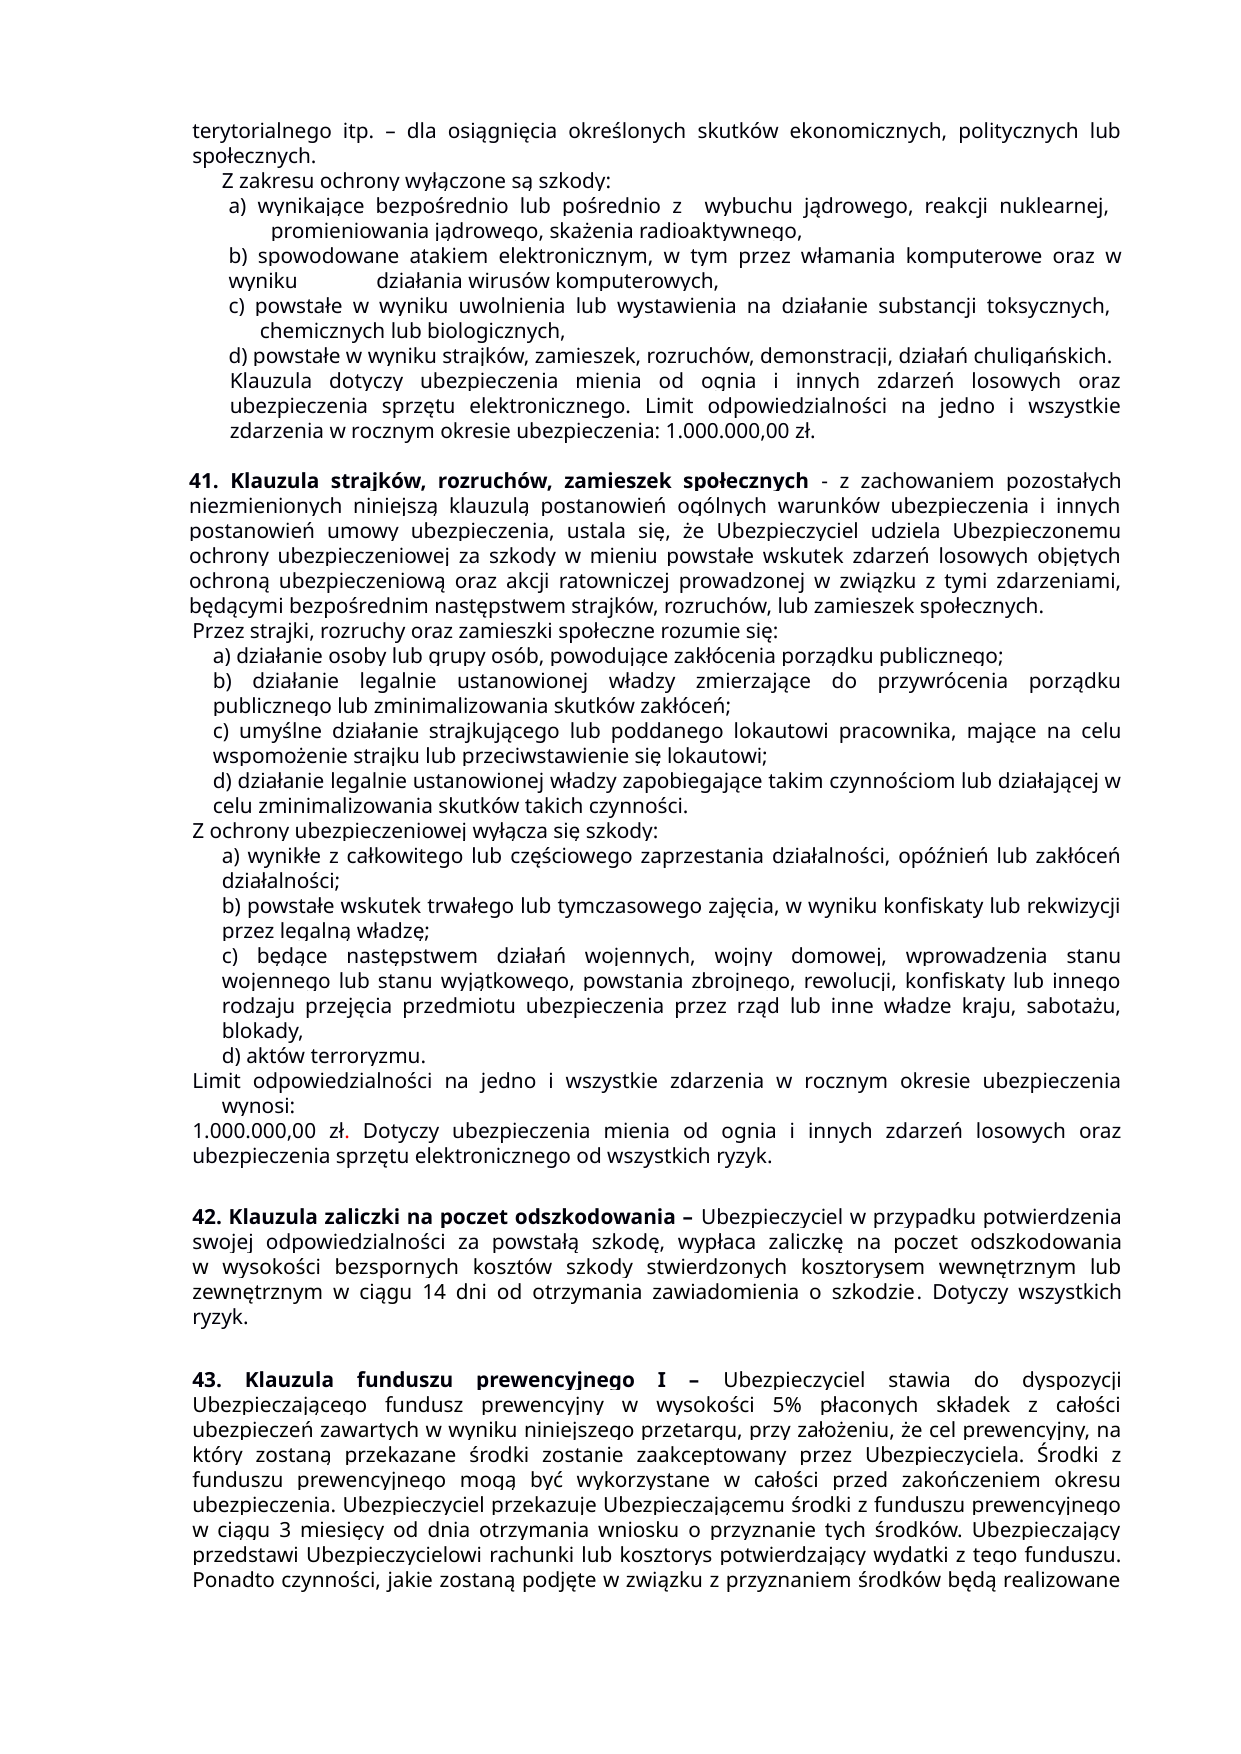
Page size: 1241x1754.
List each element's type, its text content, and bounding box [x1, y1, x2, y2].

list a) wynikające bezpośrednio lub pośrednio z wybuchu jądrowego, reakcji nuklearnej, promieniowania jądrowego, skażenia radioaktywnego, [228, 193, 1122, 243]
list terytorialnego itp. – dla osiągnięcia określonych skutków ekonomicznych, politycznych lub społecznych. [192, 118, 1122, 168]
list b) spowodowane atakiem elektronicznym, w tym przez włamania komputerowe oraz w wyniku działania wirusów komputerowych, [228, 243, 1122, 293]
list b) powstałe wskutek trwałego lub tymczasowego zajęcia, w wyniku konfiskaty lub rekwizycji przez legalną władzę; [192, 893, 1122, 943]
text 1.000.000,00 zł. Dotyczy ubezpieczenia mienia od ognia i innych zdarzeń losowych oraz ubezpieczenia sprzętu elektronicznego od wszystkich ryzyk. [192, 1118, 1122, 1168]
list 43. Klauzula funduszu prewencyjnego I – Ubezpieczyciel stawia do dyspozycji Ubezpieczającego fundusz prewencyjny w wysokości 5% płaconych składek z całości ubezpieczeń zawartych w wyniku niniejszego przetargu, przy założeniu, że cel prewencyjny, na który zostaną przekazane środki zostanie zaakceptowany przez Ubezpieczyciela. Środki z funduszu prewencyjnego mogą być wykorzystane w całości przed zakończeniem okresu ubezpieczenia. Ubezpieczyciel przekazuje Ubezpieczającemu środki z funduszu prewencyjnego w ciągu 3 miesięcy od dnia otrzymania wniosku o przyznanie tych środków. Ubezpieczający przedstawi Ubezpieczycielowi rachunki lub kosztorys potwierdzający wydatki z tego funduszu. Ponadto czynności, jakie zostaną podjęte w związku z przyznaniem środków będą realizowane [192, 1367, 1122, 1592]
text Przez strajki, rozruchy oraz zamieszki społeczne rozumie się: [192, 618, 1122, 643]
list c) będące następstwem działań wojennych, wojny domowej, wprowadzenia stanu wojennego lub stanu wyjątkowego, powstania zbrojnego, rewolucji, konfiskaty lub innego rodzaju przejęcia przedmiotu ubezpieczenia przez rząd lub inne władze kraju, sabotażu, blokady, [192, 943, 1122, 1043]
list d) aktów terroryzmu. [192, 1043, 1122, 1068]
list a) działanie osoby lub grupy osób, powodujące zakłócenia porządku publicznego; [189, 643, 1122, 668]
list b) działanie legalnie ustanowionej władzy zmierzające do przywrócenia porządku publicznego lub zminimalizowania skutków zakłóceń; [189, 668, 1122, 718]
list d) powstałe w wyniku strajków, zamieszek, rozruchów, demonstracji, działań chuligańskich. [228, 343, 1122, 368]
list c) umyślne działanie strajkującego lub poddanego lokautowi pracownika, mające na celu wspomożenie strajku lub przeciwstawienie się lokautowi; [189, 718, 1122, 768]
list 41. Klauzula strajków, rozruchów, zamieszek społecznych - z zachowaniem pozostałych niezmienionych niniejszą klauzulą postanowień ogólnych warunków ubezpieczenia i innych postanowień umowy ubezpieczenia, ustala się, że Ubezpieczyciel udziela Ubezpieczonemu ochrony ubezpieczeniowej za szkody w mieniu powstałe wskutek zdarzeń losowych objętych ochroną ubezpieczeniową oraz akcji ratowniczej prowadzonej w związku z tymi zdarzeniami, będącymi bezpośrednim następstwem strajków, rozruchów, lub zamieszek społecznych. [189, 468, 1122, 618]
text Klauzula dotyczy ubezpieczenia mienia od ognia i innych zdarzeń losowych oraz ubezpieczenia sprzętu elektronicznego. Limit odpowiedzialności na jedno i wszystkie zdarzenia w rocznym okresie ubezpieczenia: 1.000.000,00 zł. [229, 368, 1122, 443]
list a) wynikłe z całkowitego lub częściowego zaprzestania działalności, opóźnień lub zakłóceń działalności; [192, 843, 1122, 893]
text Limit odpowiedzialności na jedno i wszystkie zdarzenia w rocznym okresie ubezpieczenia wynosi: [192, 1068, 1122, 1118]
text Z zakresu ochrony wyłączone są szkody: [222, 168, 1122, 193]
list c) powstałe w wyniku uwolnienia lub wystawienia na działanie substancji toksycznych, chemicznych lub biologicznych, [228, 293, 1122, 343]
list 42. Klauzula zaliczki na poczet odszkodowania – Ubezpieczyciel w przypadku potwierdzenia swojej odpowiedzialności za powstałą szkodę, wypłaca zaliczkę na poczet odszkodowania w wysokości bezspornych kosztów szkody stwierdzonych kosztorysem wewnętrznym lub zewnętrznym w ciągu 14 dni od otrzymania zawiadomienia o szkodzie. Dotyczy wszystkich ryzyk. [192, 1205, 1122, 1330]
list d) działanie legalnie ustanowionej władzy zapobiegające takim czynnościom lub działającej w celu zminimalizowania skutków takich czynności. [189, 768, 1122, 818]
text Z ochrony ubezpieczeniowej wyłącza się szkody: [192, 818, 1122, 843]
